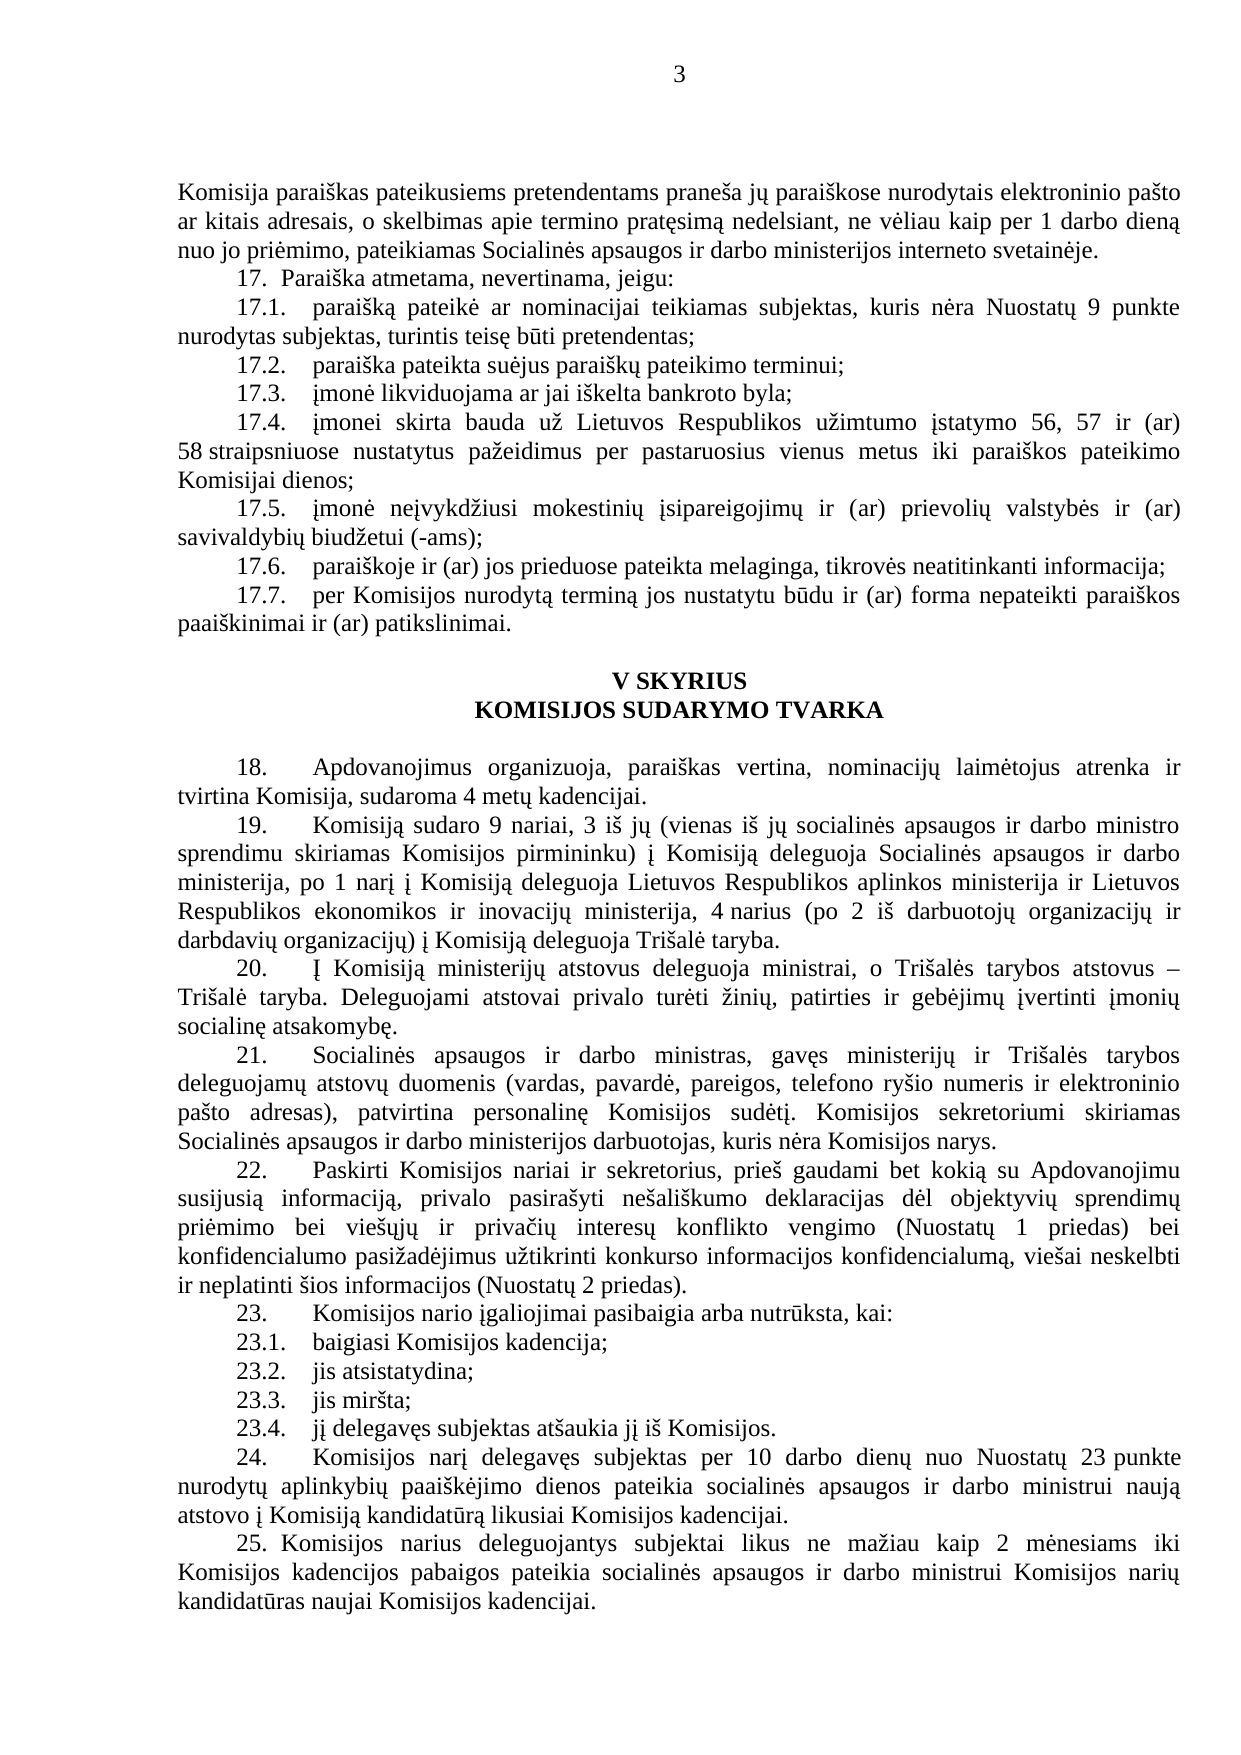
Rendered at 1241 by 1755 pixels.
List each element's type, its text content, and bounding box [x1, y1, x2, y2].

text V SKYRIUS [177, 666, 1181, 695]
text 19. Komisiją sudaro 9 nariai, 3 iš jų (vienas iš jų socialinės apsaugos ir darbo ministro sprendimu skiriamas Komisijos pirmininku) į Komisiją deleguoja Socialinės apsaugos ir darbo ministerija, po 1 narį į Komisiją deleguoja Lietuvos Respublikos aplinkos ministerija ir Lietuvos Respublikos ekonomikos ir inovacijų ministerija, 4 narius (po 2 iš darbuotojų organizacijų ir darbdavių organizacijų) į Komisiją deleguoja Trišalė taryba. [177, 810, 1181, 953]
text 25. Komisijos narius deleguojantys subjektai likus ne mažiau kaip 2 mėnesiams iki Komisijos kadencijos pabaigos pateikia socialinės apsaugos ir darbo ministrui Komisijos narių kandidatūras naujai Komisijos kadencijai. [177, 1528, 1181, 1615]
text 17.2. paraiška pateikta suėjus paraiškų pateikimo terminui; [177, 350, 1181, 378]
text 21. Socialinės apsaugos ir darbo ministras, gavęs ministerijų ir Trišalės tarybos deleguojamų atstovų duomenis (vardas, pavardė, pareigos, telefono ryšio numeris ir elektroninio pašto adresas), patvirtina personalinę Komisijos sudėtį. Komisijos sekretoriumi skiriamas Socialinės apsaugos ir darbo ministerijos darbuotojas, kuris nėra Komisijos narys. [177, 1040, 1181, 1155]
text 17.6. paraiškoje ir (ar) jos prieduose pateikta melaginga, tikrovės neatitinkanti informacija; [177, 551, 1181, 580]
text 24. Komisijos narį delegavęs subjektas per 10 darbo dienų nuo Nuostatų 23 punkte nurodytų aplinkybių paaiškėjimo dienos pateikia socialinės apsaugos ir darbo ministrui naują atstovo į Komisiją kandidatūrą likusiai Komisijos kadencijai. [177, 1442, 1181, 1528]
text 17. Paraiška atmetama, nevertinama, jeigu: [177, 263, 1181, 292]
text 23. Komisijos nario įgaliojimai pasibaigia arba nutrūksta, kai: [177, 1298, 1181, 1327]
text KOMISIJOS SUDARYMO TVARKA [177, 695, 1181, 723]
text 23.1. baigiasi Komisijos kadencija; [177, 1327, 1181, 1356]
text 23.4. jį delegavęs subjektas atšaukia jį iš Komisijos. [177, 1413, 1181, 1442]
text 23.2. jis atsistatydina; [177, 1356, 1181, 1385]
text 18. Apdovanojimus organizuoja, paraiškas vertina, nominacijų laimėtojus atrenka ir tvirtina Komisija, sudaroma 4 metų kadencijai. [177, 752, 1181, 810]
text 17.1. paraišką pateikė ar nominacijai teikiamas subjektas, kuris nėra Nuostatų 9 punkte nurodytas subjektas, turintis teisę būti pretendentas; [177, 292, 1181, 350]
text 17.4. įmonei skirta bauda už Lietuvos Respublikos užimtumo įstatymo 56, 57 ir (ar) 58 straipsniuose nustatytus pažeidimus per pastaruosius vienus metus iki paraiškos pateikimo Komisijai dienos; [177, 407, 1181, 493]
text 17.5. įmonė neįvykdžiusi mokestinių įsipareigojimų ir (ar) prievolių valstybės ir (ar) savivaldybių biudžetui (-ams); [177, 493, 1181, 551]
text 17.3. įmonė likviduojama ar jai iškelta bankroto byla; [177, 378, 1181, 407]
text 20. Į Komisiją ministerijų atstovus deleguoja ministrai, o Trišalės tarybos atstovus – Trišalė taryba. Deleguojami atstovai privalo turėti žinių, patirties ir gebėjimų įvertinti įmonių socialinę atsakomybę. [177, 953, 1181, 1040]
text 22. Paskirti Komisijos nariai ir sekretorius, prieš gaudami bet kokią su Apdovanojimu susijusią informaciją, privalo pasirašyti nešališkumo deklaracijas dėl objektyvių sprendimų priėmimo bei viešųjų ir privačių interesų konflikto vengimo (Nuostatų 1 priedas) bei konfidencialumo pasižadėjimus užtikrinti konkurso informacijos konfidencialumą, viešai neskelbti ir neplatinti šios informacijos (Nuostatų 2 priedas). [177, 1155, 1181, 1298]
text Komisija paraiškas pateikusiems pretendentams praneša jų paraiškose nurodytais elektroninio pašto ar kitais adresais, o skelbimas apie termino pratęsimą nedelsiant, ne vėliau kaip per 1 darbo dieną nuo jo priėmimo, pateikiamas Socialinės apsaugos ir darbo ministerijos interneto svetainėje. [177, 177, 1181, 263]
text 17.7. per Komisijos nurodytą terminą jos nustatytu būdu ir (ar) forma nepateikti paraiškos paaiškinimai ir (ar) patikslinimai. [177, 580, 1181, 637]
text 23.3. jis miršta; [177, 1385, 1181, 1413]
